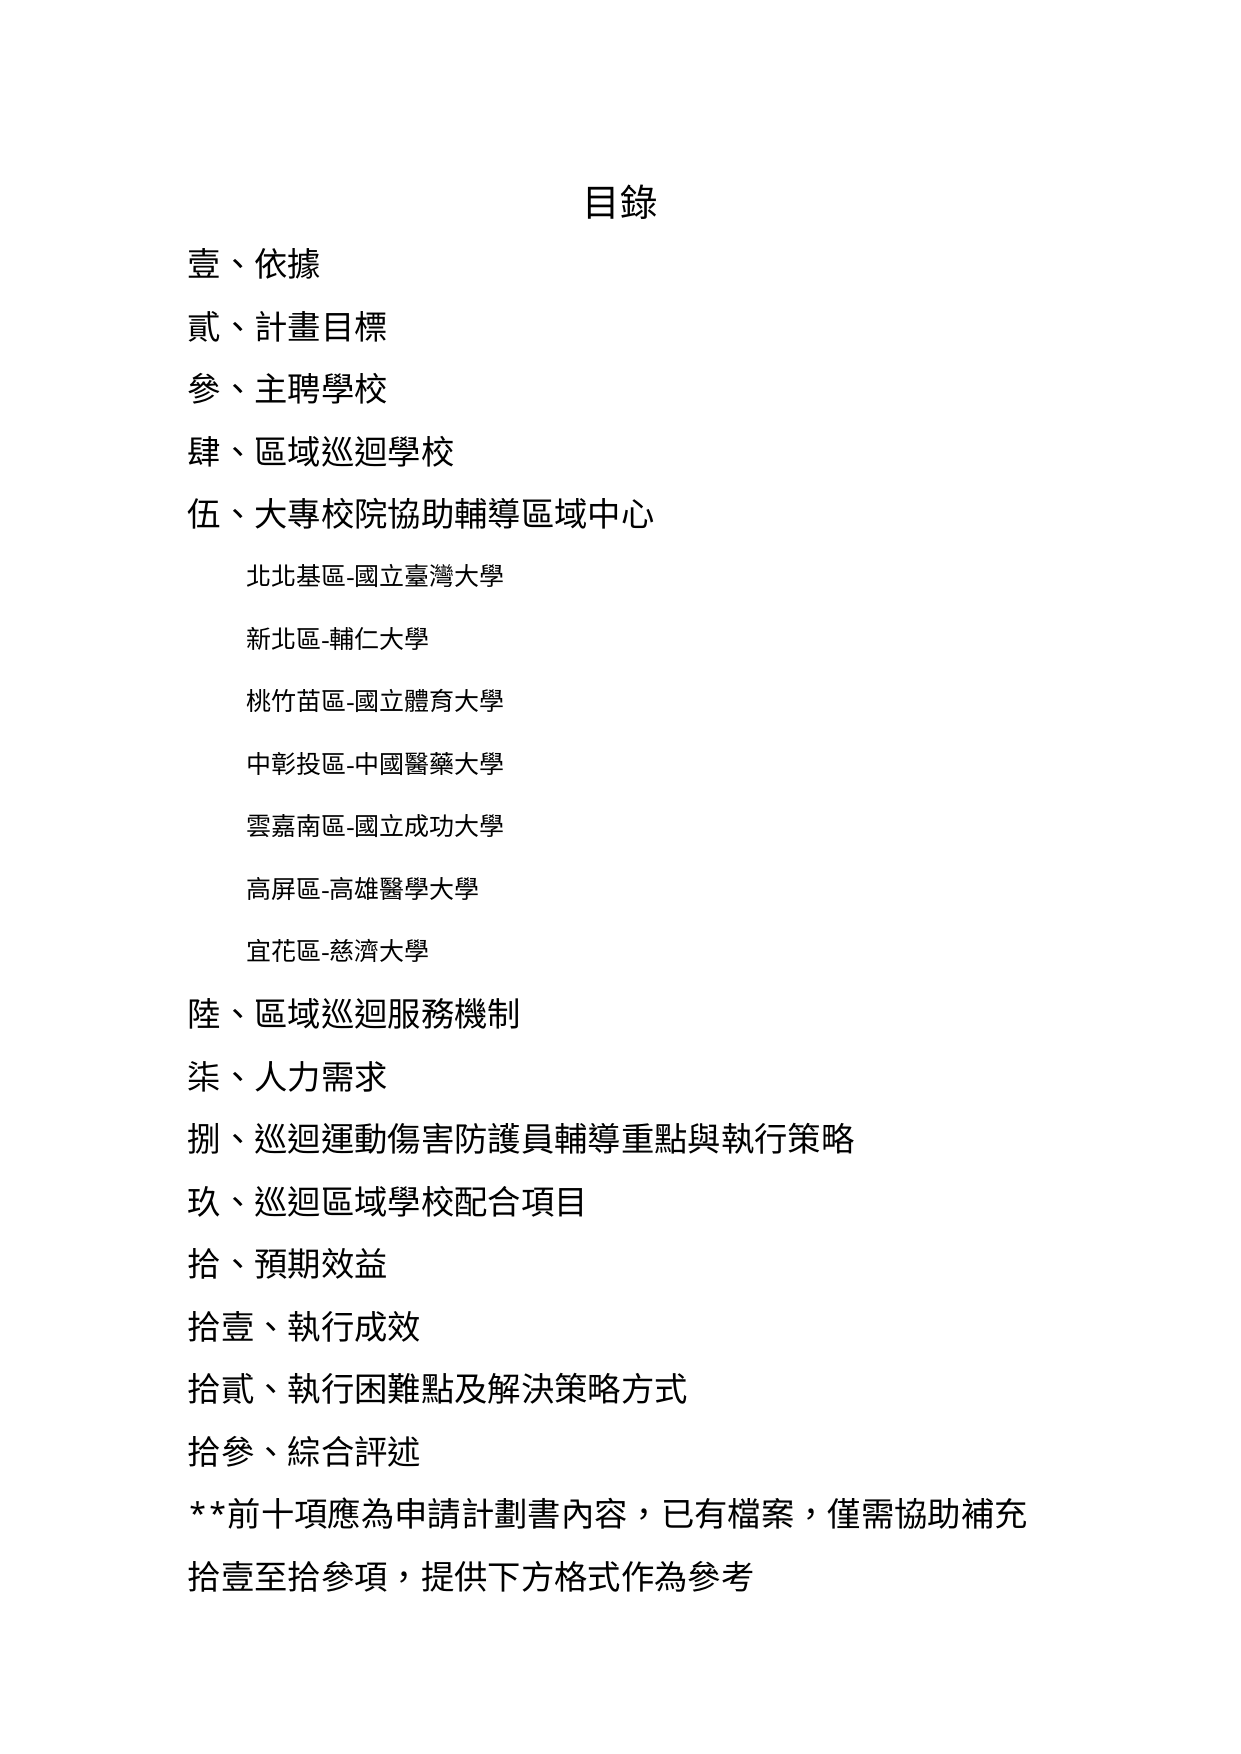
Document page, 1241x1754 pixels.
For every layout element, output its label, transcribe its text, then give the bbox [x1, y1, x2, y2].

text 拾壹、執行成效 [187, 1283, 1053, 1346]
text 目錄 [187, 158, 1053, 221]
text 桃竹苗區-國立體育大學 [246, 658, 1053, 721]
text 陸、區域巡迴服務機制 [187, 971, 1053, 1033]
text 拾、預期效益 [187, 1221, 1053, 1283]
text 新北區-輔仁大學 [246, 596, 1053, 658]
text 伍、大專校院協助輔導區域中心 [187, 471, 1053, 533]
text 參、主聘學校 [187, 346, 1053, 408]
text 宜花區-慈濟大學 [246, 908, 1053, 971]
text 壹、依據 [187, 221, 1053, 283]
text 玖、巡迴區域學校配合項目 [187, 1158, 1053, 1221]
text 肆、區域巡迴學校 [187, 408, 1053, 471]
text 中彰投區-中國醫藥大學 [246, 721, 1053, 783]
text **前十項應為申請計劃書內容，已有檔案，僅需協助補充拾壹至拾參項，提供下方格式作為參考 [187, 1471, 1053, 1596]
text 拾參、綜合評述 [187, 1408, 1053, 1471]
text 捌、巡迴運動傷害防護員輔導重點與執行策略 [187, 1096, 1053, 1158]
text 雲嘉南區-國立成功大學 [246, 783, 1053, 846]
text 柒、人力需求 [187, 1033, 1053, 1096]
text 拾貳、執行困難點及解決策略方式 [187, 1346, 1053, 1408]
text 高屏區-高雄醫學大學 [246, 846, 1053, 908]
text 貳、計畫目標 [187, 283, 1053, 346]
text 北北基區-國立臺灣大學 [246, 533, 1053, 596]
